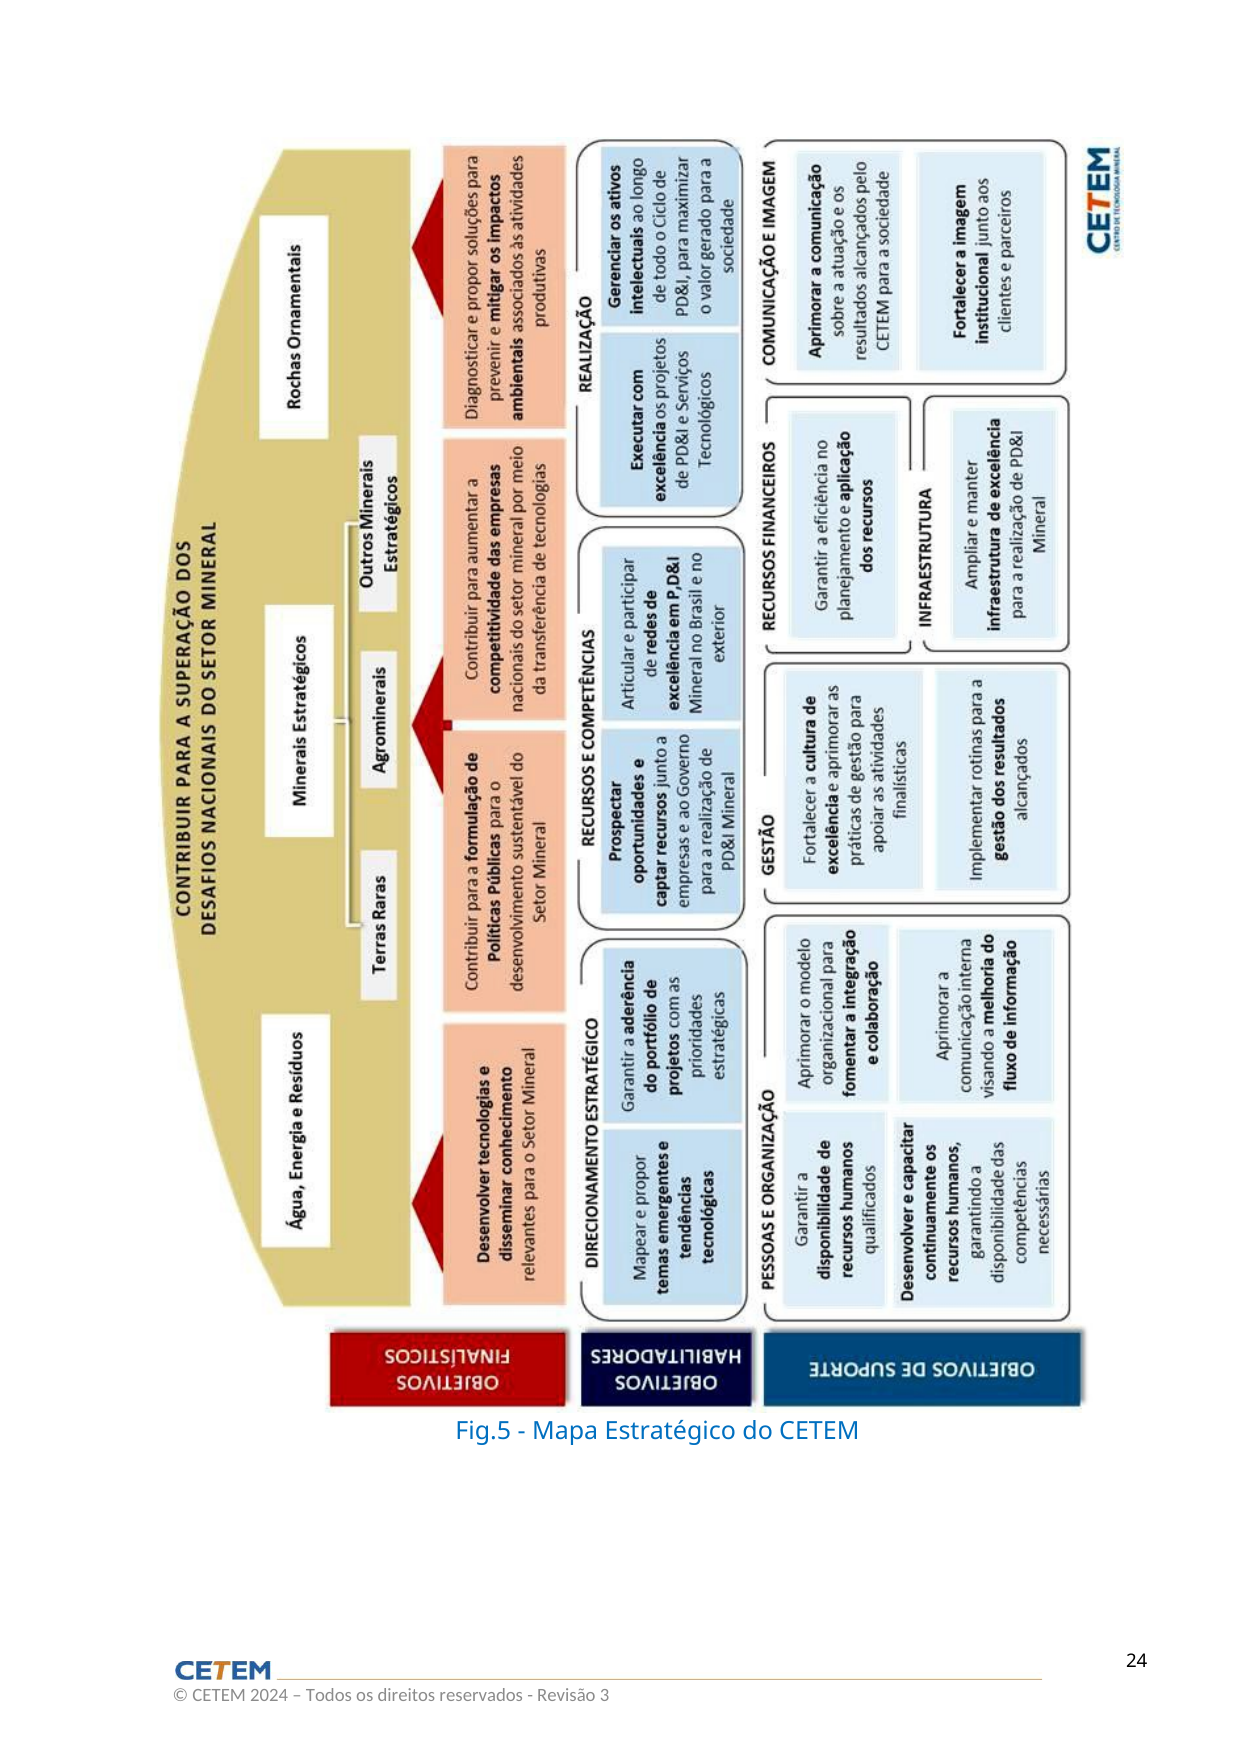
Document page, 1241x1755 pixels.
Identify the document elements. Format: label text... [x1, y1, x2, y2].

text Fig.5 - Mapa Estratégico do CETEM [455, 1413, 1241, 1447]
